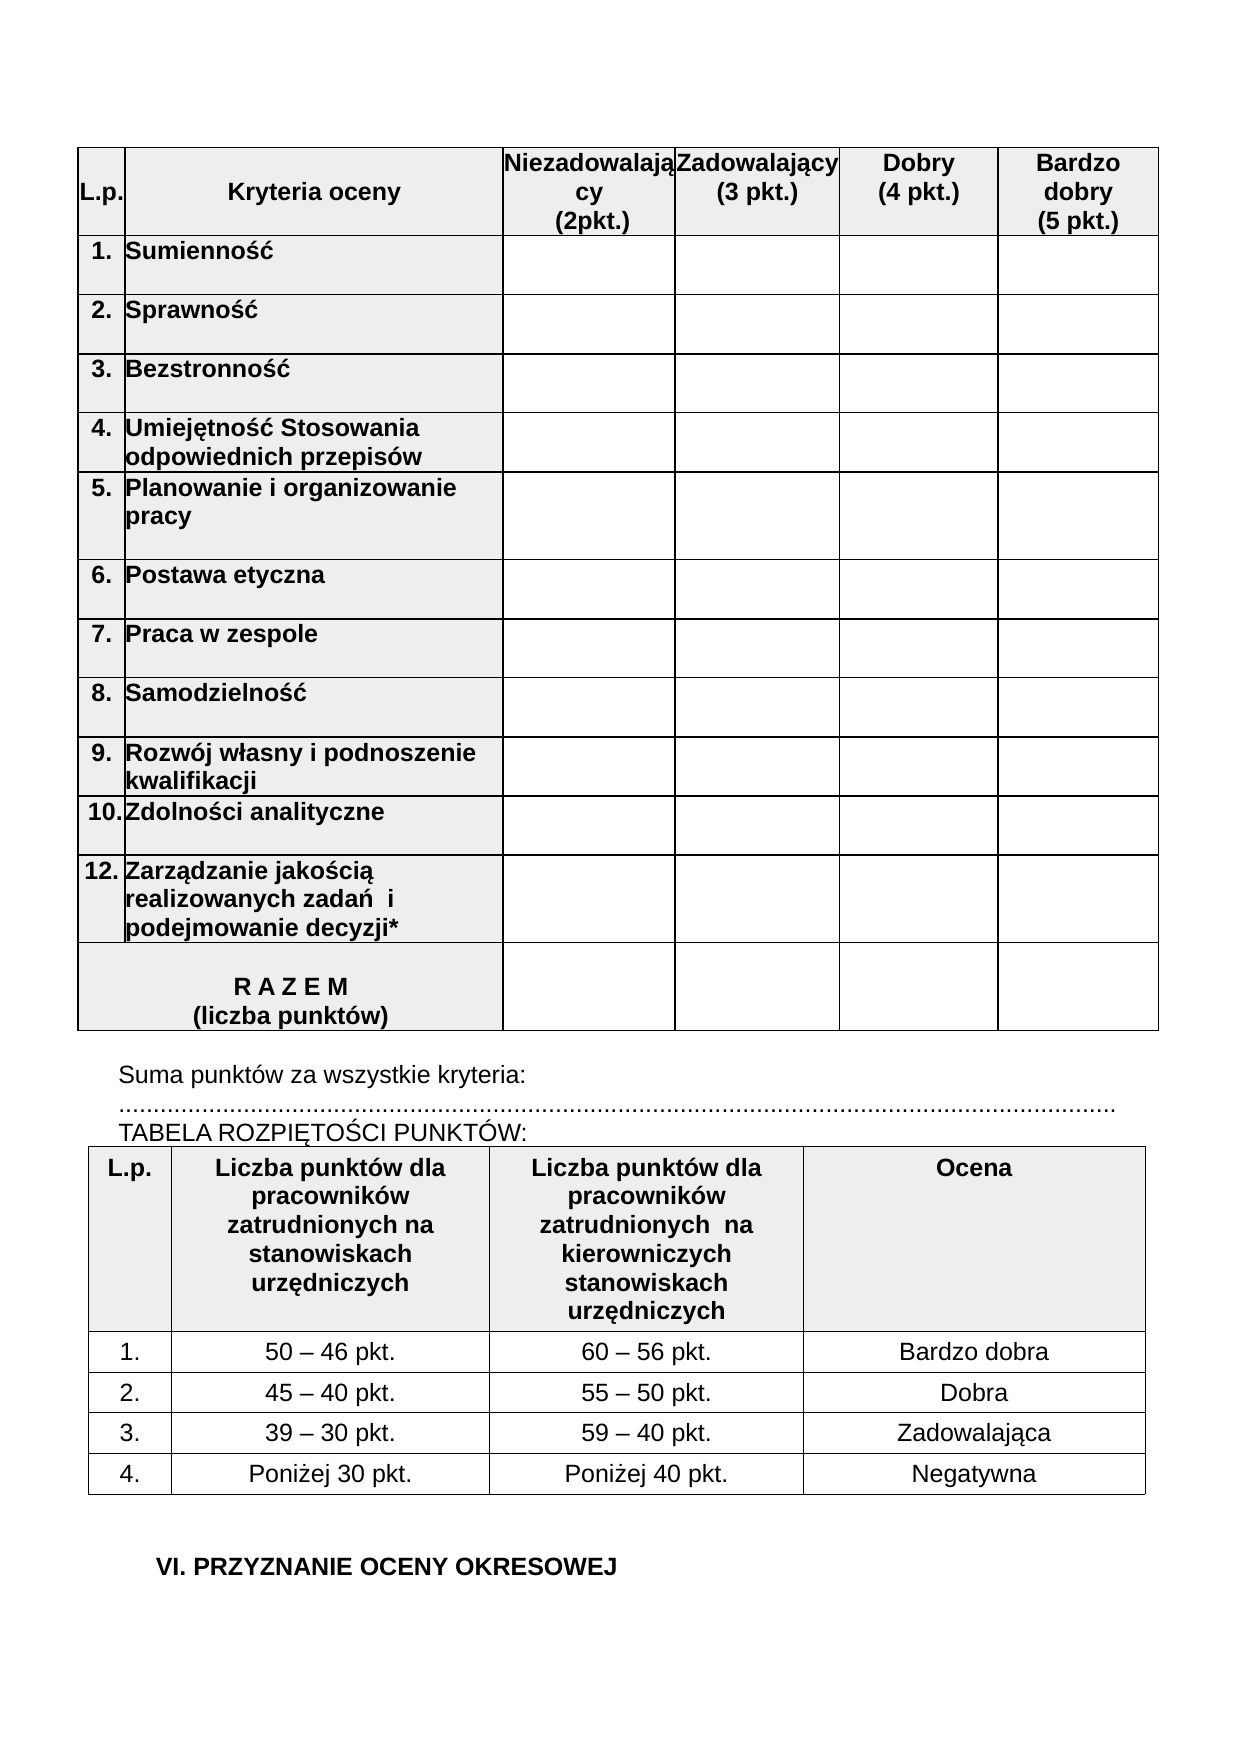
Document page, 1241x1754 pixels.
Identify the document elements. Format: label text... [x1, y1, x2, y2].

table_cell Bardzo dobra [804, 1332, 1145, 1371]
table_cell 39 – 30 pkt. [172, 1413, 489, 1453]
table_cell Samodzielność [126, 678, 502, 736]
table_cell [999, 236, 1158, 294]
table_cell [840, 355, 997, 412]
table_cell Poniżej 40 pkt. [490, 1454, 803, 1494]
table_cell 59 – 40 pkt. [490, 1413, 803, 1453]
table_cell 60 – 56 pkt. [490, 1332, 803, 1371]
table_cell [676, 620, 839, 677]
table_cell Zadowalająca [804, 1413, 1145, 1453]
table_cell 10. [79, 797, 124, 854]
table_header Niezadowalający (2pkt.) [504, 148, 674, 235]
table_cell 6. [79, 560, 124, 618]
table_cell [676, 678, 839, 736]
table_cell [676, 413, 839, 471]
table_cell [676, 295, 839, 353]
table_cell Poniżej 30 pkt. [172, 1454, 489, 1494]
table_cell Rozwój własny i podnoszenie kwalifikacji [126, 738, 502, 795]
table_cell [676, 856, 839, 942]
table_header Ocena [804, 1147, 1145, 1331]
table_cell [504, 620, 674, 677]
table_cell [504, 295, 674, 353]
table_cell Zdolności analityczne [126, 797, 502, 854]
table_cell Bezstronność [126, 355, 502, 412]
table_cell [504, 943, 674, 1030]
table_cell [504, 678, 674, 736]
table_header Kryteria oceny [126, 148, 502, 235]
table_cell [676, 355, 839, 412]
table_cell [840, 678, 997, 736]
table_cell 5. [79, 473, 124, 559]
table_cell [504, 473, 674, 559]
table_cell [999, 355, 1158, 412]
table_cell [676, 738, 839, 795]
table_cell [840, 473, 997, 559]
table_cell [840, 738, 997, 795]
table_header Bardzo dobry (5 pkt.) [999, 148, 1158, 235]
table_cell Sumienność [126, 236, 502, 294]
table_cell Postawa etyczna [126, 560, 502, 618]
table_cell [840, 943, 997, 1030]
table_cell 7. [79, 620, 124, 677]
table_cell [999, 797, 1158, 854]
table_cell 3. [79, 355, 124, 412]
text TABELA ROZPIĘTOŚCI PUNKTÓW: [118, 1117, 1122, 1146]
table_cell [999, 678, 1158, 736]
table_cell [999, 943, 1158, 1030]
table_cell 45 – 40 pkt. [172, 1373, 489, 1412]
table_cell 8. [79, 678, 124, 736]
table_cell [504, 738, 674, 795]
table_header Liczba punktów dla pracowników zatrudnionych na kierowniczych stanowiskach urzędniczych [490, 1147, 803, 1331]
table_cell [999, 856, 1158, 942]
table_cell [999, 560, 1158, 618]
table_cell 4. [79, 413, 124, 471]
table_cell [504, 236, 674, 294]
table_cell [840, 856, 997, 942]
table_cell 1. [89, 1332, 171, 1371]
table_header Zadowalający (3 pkt.) [676, 148, 839, 235]
table_cell Sprawność [126, 295, 502, 353]
table_cell Dobra [804, 1373, 1145, 1412]
table_cell [504, 413, 674, 471]
table_cell [999, 413, 1158, 471]
list PRZYZNANIE OCENY OKRESOWEJ [156, 1552, 1122, 1580]
table_cell [999, 295, 1158, 353]
table_header Liczba punktów dla pracowników zatrudnionych na stanowiskach urzędniczych [172, 1147, 489, 1331]
table_cell [840, 620, 997, 677]
table_header Dobry (4 pkt.) [840, 148, 997, 235]
table_cell 12. [79, 856, 124, 942]
table_cell 3. [89, 1413, 171, 1453]
table_cell Planowanie i organizowanie pracy [126, 473, 502, 559]
table_header L.p. [89, 1147, 171, 1331]
table_cell [504, 560, 674, 618]
table_cell Umiejętność Stosowania odpowiednich przepisów [126, 413, 502, 471]
table_cell Praca w zespole [126, 620, 502, 677]
table_cell [676, 943, 839, 1030]
table_cell [676, 236, 839, 294]
table_cell 9. [79, 738, 124, 795]
table_cell Zarządzanie jakością realizowanych zadań i podejmowanie decyzji* [126, 856, 502, 942]
table_cell [840, 295, 997, 353]
table_cell [999, 620, 1158, 677]
table_cell [840, 413, 997, 471]
text ................................................................................................................................................ [118, 1089, 1122, 1117]
table_cell [840, 797, 997, 854]
table_header L.p. [79, 148, 124, 235]
table_cell 2. [79, 295, 124, 353]
table_cell [840, 236, 997, 294]
text Suma punktów za wszystkie kryteria: [118, 1060, 1122, 1089]
table_cell 55 – 50 pkt. [490, 1373, 803, 1412]
table_cell [676, 797, 839, 854]
table_cell R A Z E M (liczba punktów) [79, 943, 502, 1030]
table_cell [999, 473, 1158, 559]
table_cell [676, 560, 839, 618]
table_cell 50 – 46 pkt. [172, 1332, 489, 1371]
table_cell 2. [89, 1373, 171, 1412]
table_cell [504, 856, 674, 942]
table_cell 4. [89, 1454, 171, 1494]
table_cell Negatywna [804, 1454, 1145, 1494]
table_cell [840, 560, 997, 618]
table_cell 1. [79, 236, 124, 294]
table_cell [676, 473, 839, 559]
table_cell [504, 355, 674, 412]
table_cell [999, 738, 1158, 795]
table_cell [504, 797, 674, 854]
